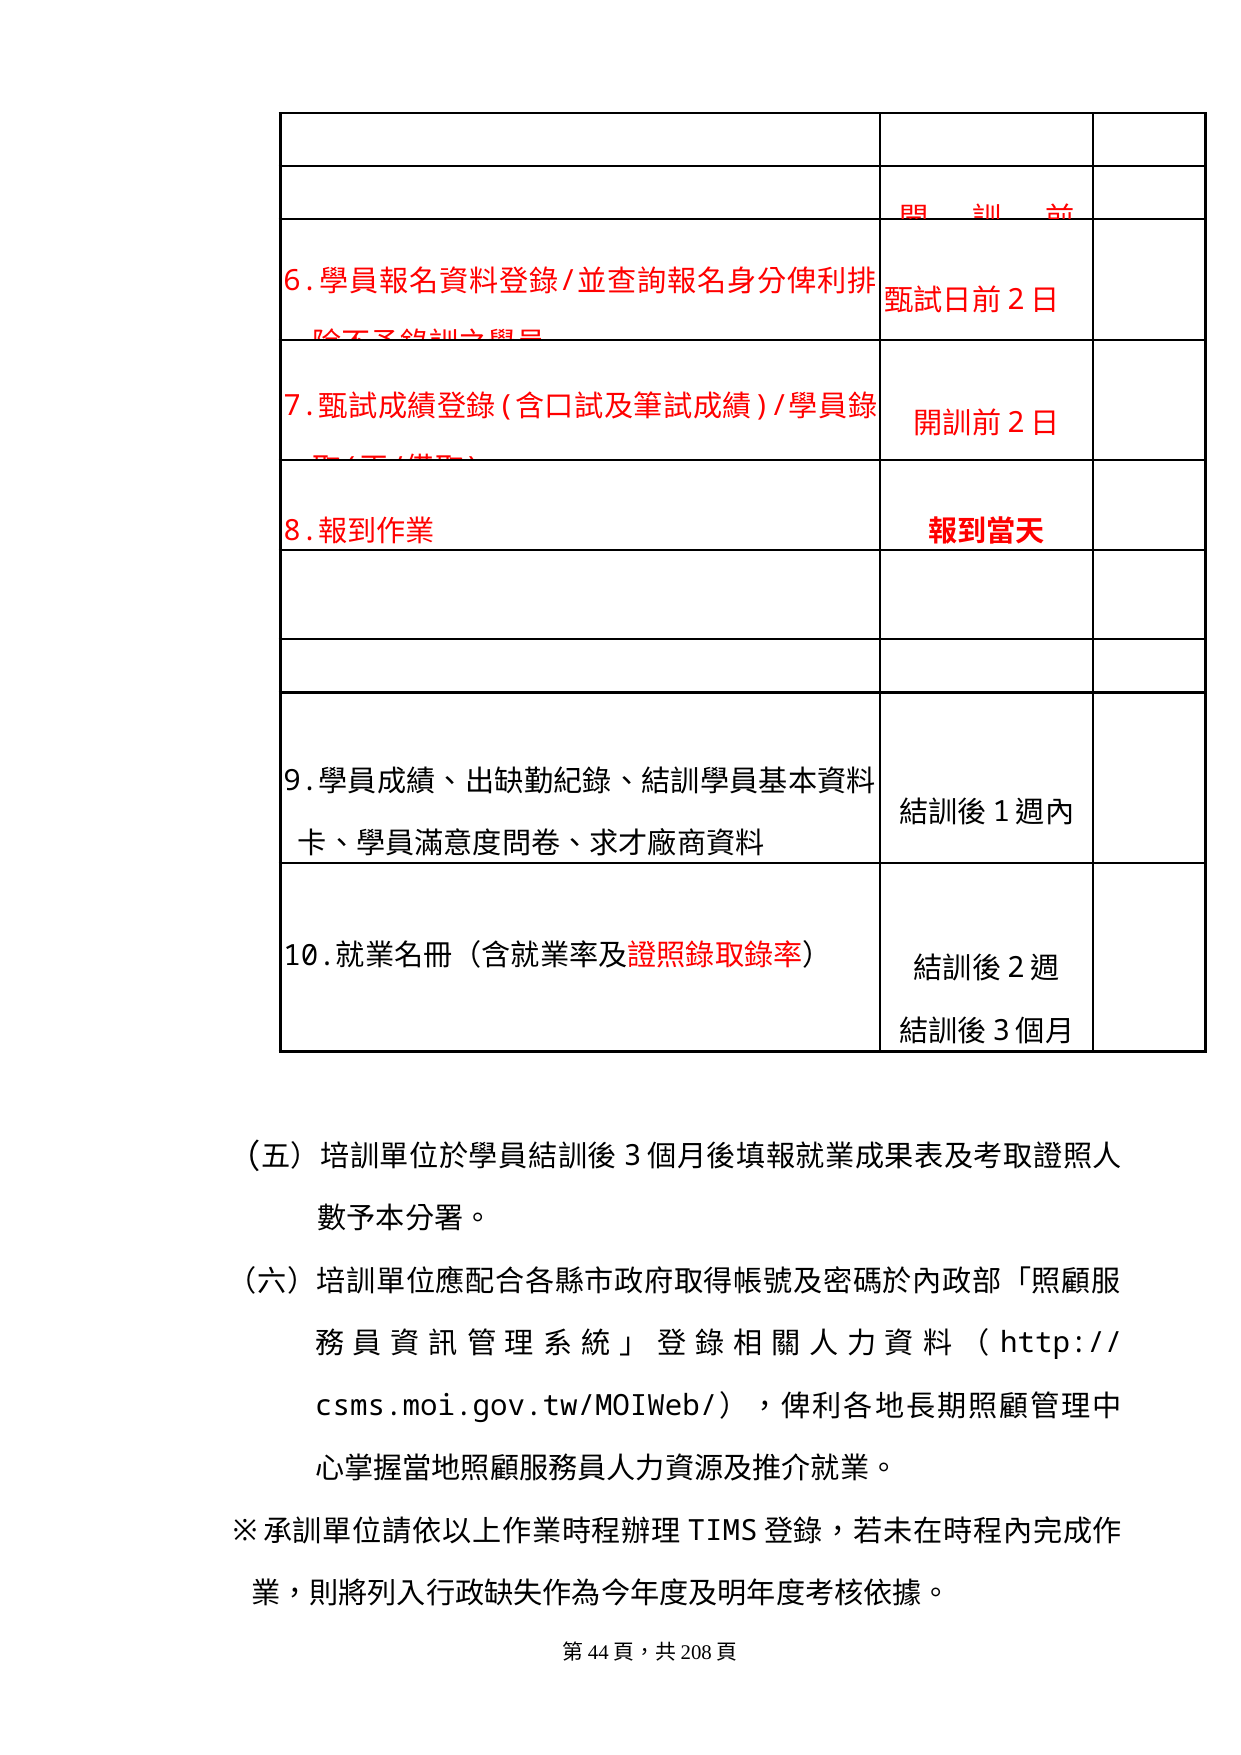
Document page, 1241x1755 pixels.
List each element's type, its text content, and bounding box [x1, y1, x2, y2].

table_cell [1094, 694, 1204, 862]
table_cell 9.學員成績、出缺勤紀錄、結訓學員基本資料卡、學員滿意度問卷、求才廠商資料 [282, 694, 879, 862]
text （六）培訓單位應配合各縣市政府取得帳號及密碼於內政部「照顧服務員資訊管理系統」登錄相關人力資料（http://csms.moi.gov.tw/MOIWeb/），俾利各地長期照顧管理中心掌握當地照顧服務員人力資源及推介就業。 [227, 1237, 1122, 1487]
table_cell 8.勞保加／退保紀錄 [282, 640, 879, 691]
table_cell [1094, 114, 1204, 165]
table_cell 結訓後1週內 [881, 694, 1092, 862]
table_cell [1094, 341, 1204, 459]
table_cell 開課當日 [881, 640, 1092, 691]
table_cell 甄試日前2日 [881, 220, 1092, 338]
table_cell 開訓前2日 [881, 341, 1092, 459]
text ※承訓單位請依以上作業時程辦理TIMS登錄，若未在時程內完成作業，則將列入行政缺失作為今年度及明年度考核依據。 [227, 1487, 1122, 1612]
table_cell [1094, 461, 1204, 548]
table_cell 結訓後2週 結訓後3個月 [881, 864, 1092, 1049]
table_cell 開訓14天內 [881, 551, 1092, 638]
table_cell 8.報到作業 [282, 461, 879, 548]
table_cell [1094, 864, 1204, 1049]
table_cell 9.學員基本資料維護 [282, 551, 879, 638]
text （五）培訓單位於學員結訓後3個月後填報就業成果表及考取證照人數予本分署。 [227, 1112, 1122, 1237]
table_cell 開訓前1個月 [881, 114, 1092, 165]
table_cell 10.就業名冊（含就業率及證照錄取錄率） [282, 864, 879, 1049]
table_cell [1094, 640, 1204, 691]
table_cell 7.甄試成績登錄(含口試及筆試成績)/學員錄取(正/備取) [282, 341, 879, 459]
table_cell [1094, 167, 1204, 218]
table_cell 報到當天 [881, 461, 1092, 548]
table_cell 4.開班計畫轉入(TIMS轉班) [282, 114, 879, 165]
table_cell [1094, 220, 1204, 338]
table_cell 6.學員報名資料登錄/並查詢報名身分俾利排除不予錄訓之學員 [282, 220, 879, 338]
table_cell 5.師資基本資料／課程排課資料 [282, 167, 879, 218]
table_cell 開 訓 前 [881, 167, 1092, 218]
table_cell [1094, 551, 1204, 638]
